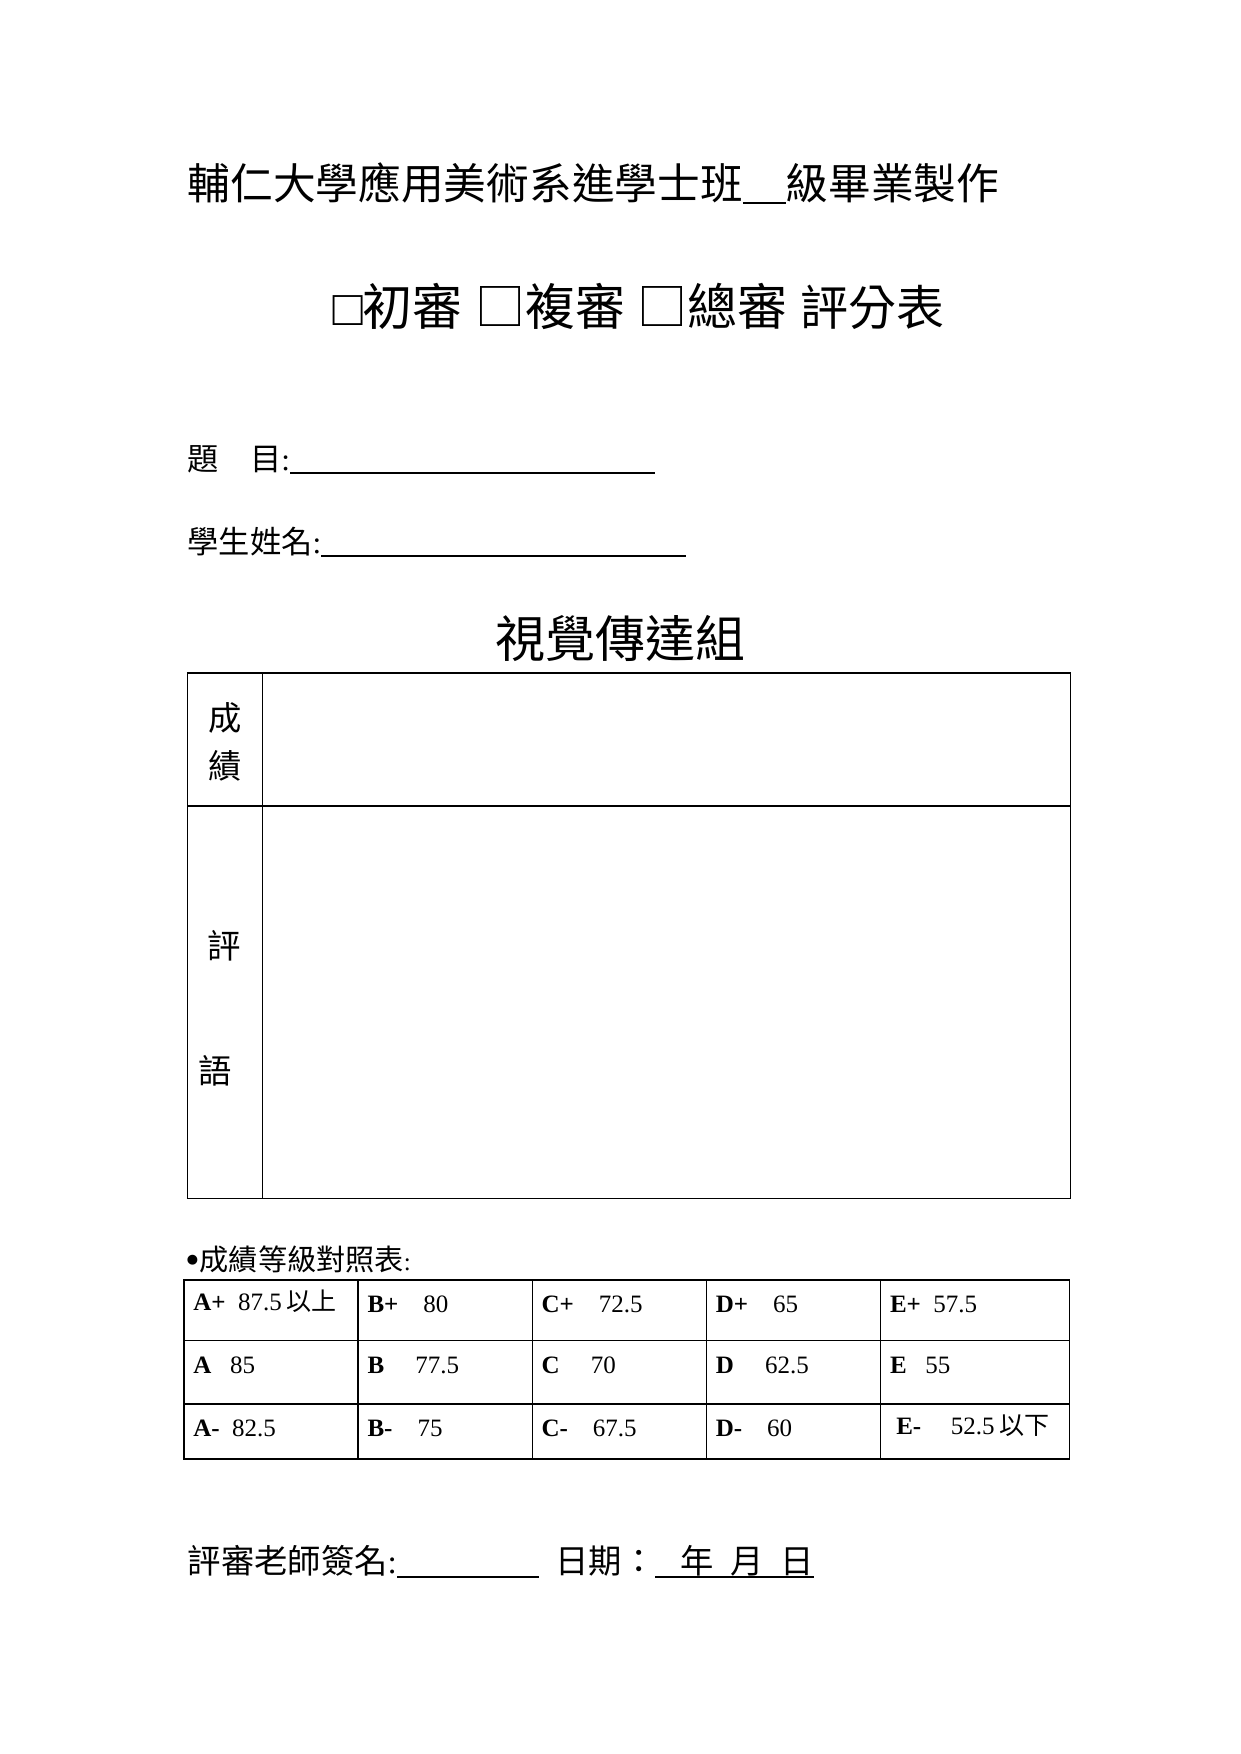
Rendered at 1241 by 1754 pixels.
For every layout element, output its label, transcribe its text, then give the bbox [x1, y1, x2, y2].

text 題 目: [187, 434, 1053, 479]
table_cell B 77.5 [359, 1341, 532, 1403]
table_cell A 85 [185, 1341, 357, 1403]
table_cell D- 60 [707, 1405, 880, 1458]
table_header E+ 57.5 [881, 1281, 1069, 1339]
table_header [263, 674, 1070, 761]
table_cell E 55 [881, 1341, 1069, 1403]
table_cell D 62.5 [707, 1341, 880, 1403]
table_header A+ 87.5以上 [185, 1281, 357, 1339]
text 學生姓名: [187, 517, 1053, 562]
table_cell C 70 [533, 1341, 706, 1403]
table_cell [263, 761, 1070, 805]
table_cell B- 75 [359, 1405, 532, 1458]
table_cell [263, 807, 1070, 1198]
text □初審 □複審 □總審 評分表 [187, 267, 1053, 339]
table_header C+ 72.5 [533, 1281, 706, 1339]
text 成績等級對照表: [187, 1237, 1053, 1279]
table_header B+ 80 [359, 1281, 532, 1339]
table_cell A- 82.5 [185, 1405, 357, 1458]
text 評審老師簽名: 日期： 年 月 日 [187, 1535, 1053, 1583]
table_cell C- 67.5 [533, 1405, 706, 1458]
text 視覺傳達組 [187, 600, 1053, 672]
table_header 成 績 [188, 674, 262, 805]
text 輔仁大學應用美術系進學士班 級畢業製作 [187, 150, 1053, 212]
table_cell 52.5以下 [881, 1405, 1069, 1458]
table_header D+ 65 [707, 1281, 880, 1339]
table_cell 評 語 [188, 807, 262, 1198]
